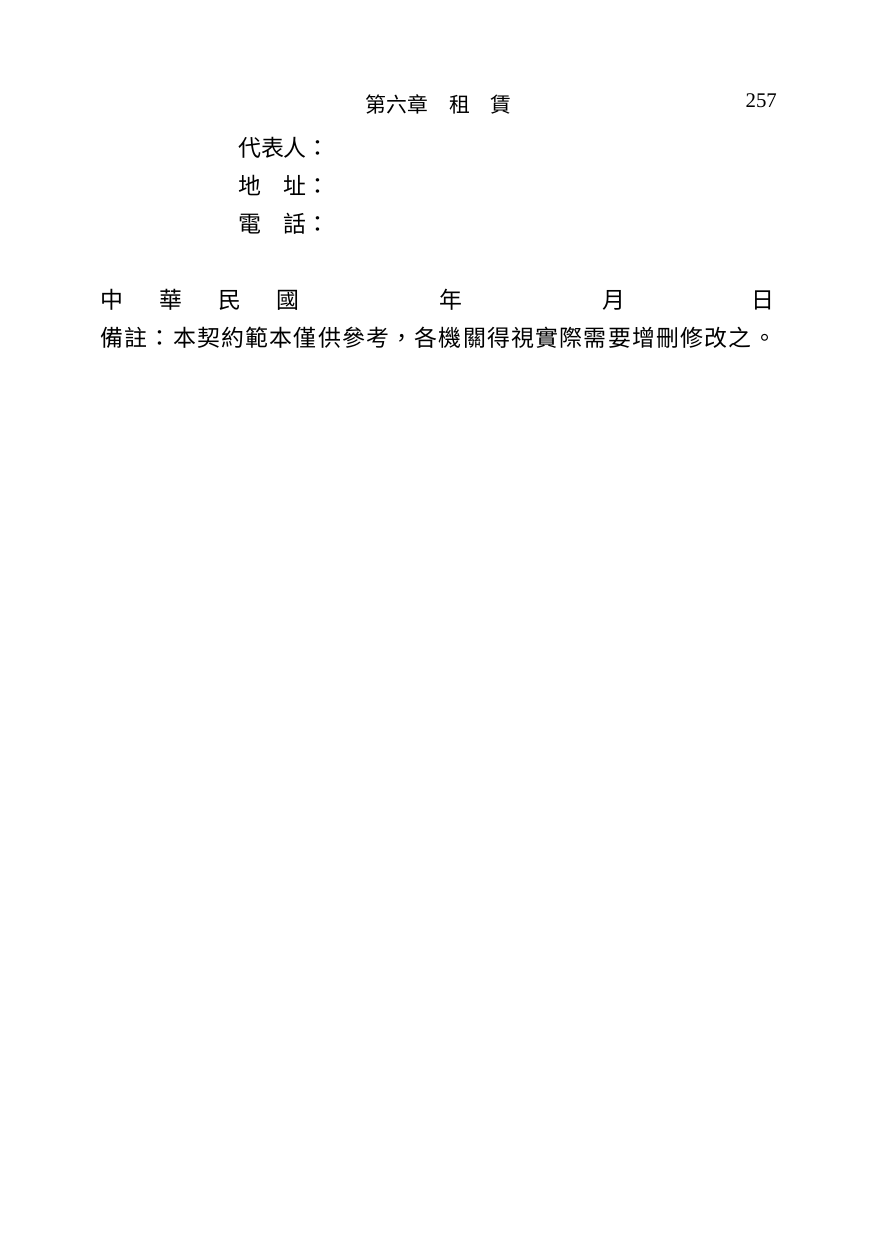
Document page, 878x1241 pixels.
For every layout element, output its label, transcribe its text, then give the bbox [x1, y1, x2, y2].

text 電 話： [238, 203, 777, 241]
text 代表人： [238, 127, 777, 165]
text 中 華 民 國 年 月 日 [100, 279, 777, 317]
text 地 址： [238, 165, 777, 203]
text 備註：本契約範本僅供參考，各機關得視實際需要增刪修改之。 [100, 317, 777, 355]
